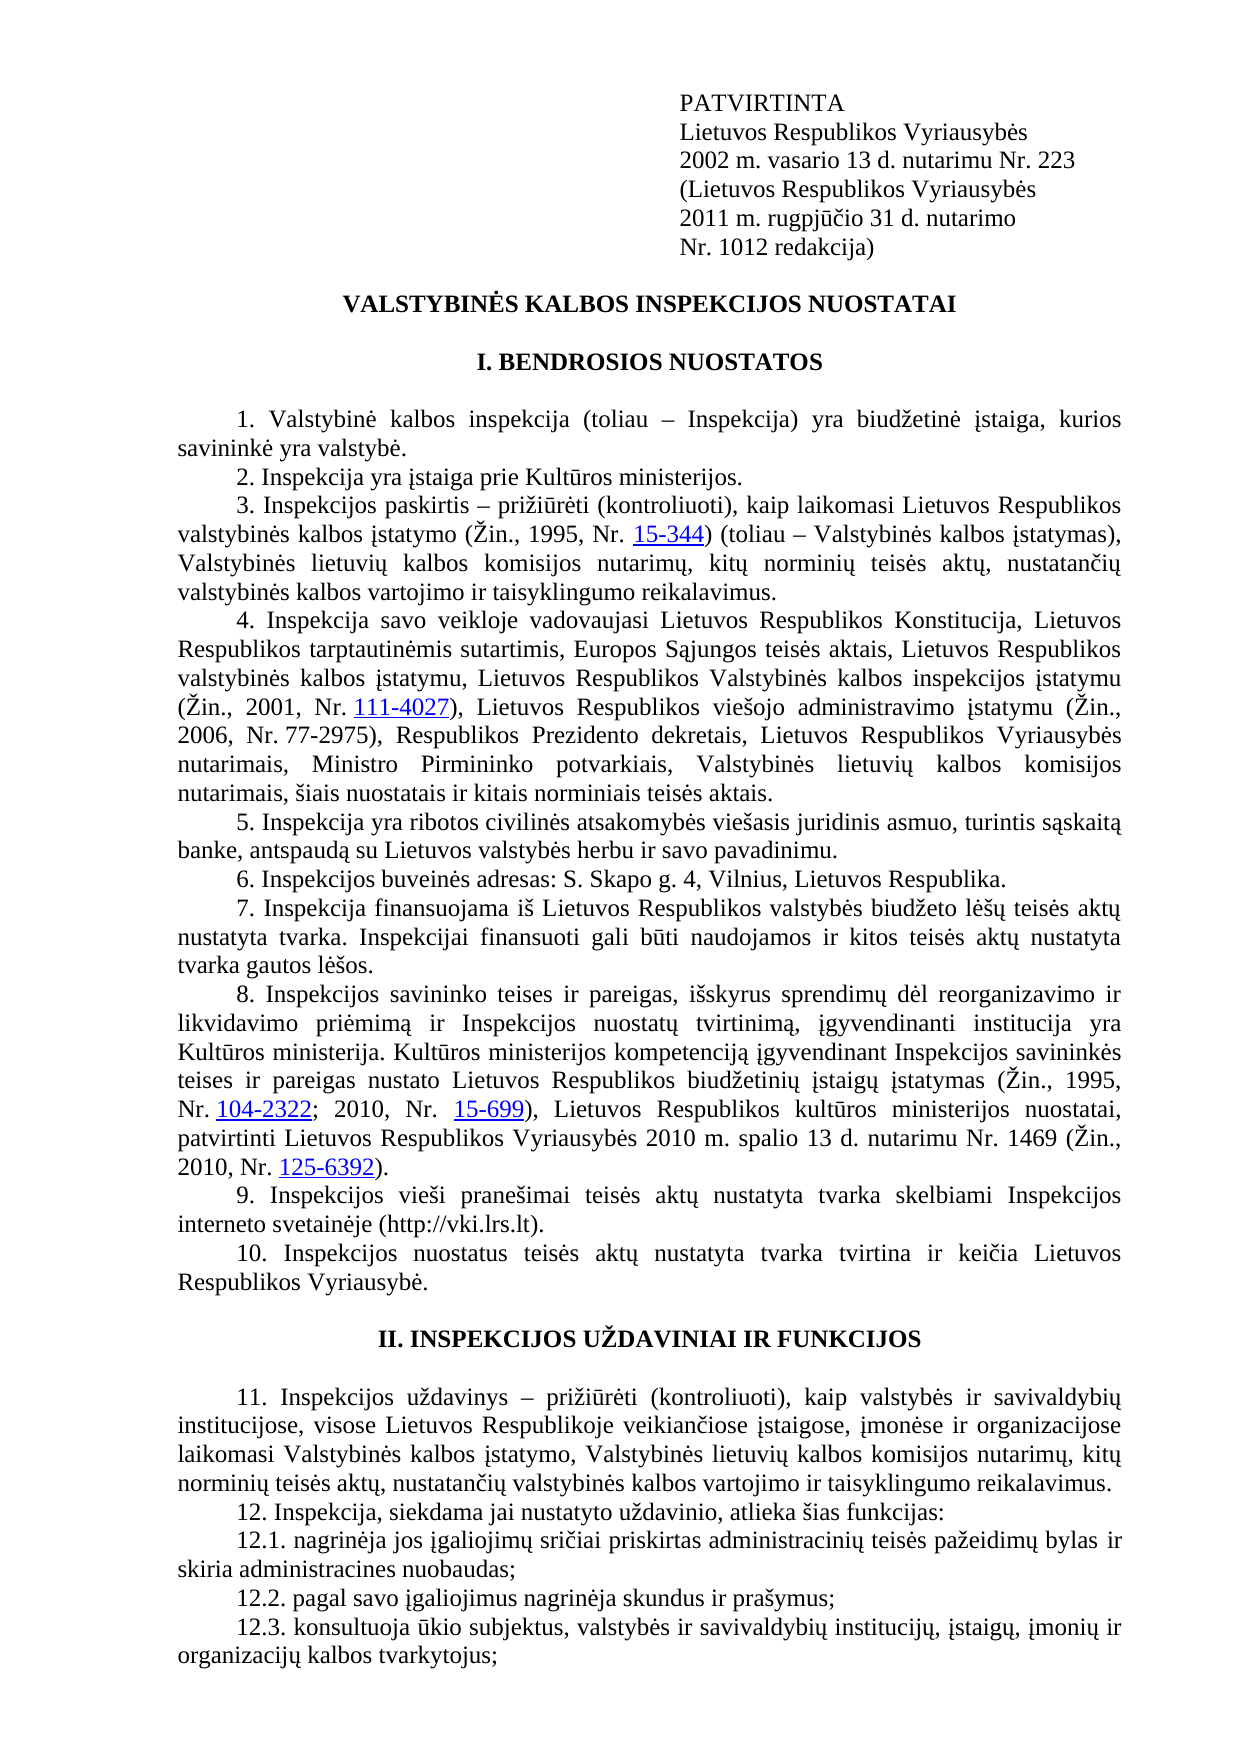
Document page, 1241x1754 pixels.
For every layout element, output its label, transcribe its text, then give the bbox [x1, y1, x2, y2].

text 12.2. pagal savo įgaliojimus nagrinėja skundus ir prašymus; [177, 1583, 1122, 1612]
text II. Inspekcijos UŽDAVINIAI IR FUNKCIJOS [177, 1324, 1122, 1353]
text 8. Inspekcijos savininko teises ir pareigas, išskyrus sprendimų dėl reorganizavimo ir likvidavimo priėmimą ir Inspekcijos nuostatų tvirtinimą, įgyvendinanti institucija yra Kultūros ministerija. Kultūros ministerijos kompetenciją įgyvendinant Inspekcijos savininkės teises ir pareigas nustato Lietuvos Respublikos biudžetinių įstaigų įstatymas (Žin., 1995, Nr. 104-2322; 2010, Nr. 15-699), Lietuvos Respublikos kultūros ministerijos nuostatai, patvirtinti Lietuvos Respublikos Vyriausybės 2010 m. spalio 13 d. nutarimu Nr. 1469 (Žin., 2010, Nr. 125-6392). [177, 979, 1122, 1180]
text VALSTYBINĖS KALBOS INSPEKCIJOS NUOSTATAI [177, 289, 1122, 318]
text 2. Inspekcija yra įstaiga prie Kultūros ministerijos. [177, 462, 1122, 490]
text 12.3. konsultuoja ūkio subjektus, valstybės ir savivaldybių institucijų, įstaigų, įmonių ir organizacijų kalbos tvarkytojus; [177, 1612, 1122, 1669]
text 4. Inspekcija savo veikloje vadovaujasi Lietuvos Respublikos Konstitucija, Lietuvos Respublikos tarptautinėmis sutartimis, Europos Sąjungos teisės aktais, Lietuvos Respublikos valstybinės kalbos įstatymu, Lietuvos Respublikos Valstybinės kalbos inspekcijos įstatymu (Žin., 2001, Nr. 111-4027), Lietuvos Respublikos viešojo administravimo įstatymu (Žin., 2006, Nr. 77-2975), Respublikos Prezidento dekretais, Lietuvos Respublikos Vyriausybės nutarimais, Ministro Pirmininko potvarkiais, Valstybinės lietuvių kalbos komisijos nutarimais, šiais nuostatais ir kitais norminiais teisės aktais. [177, 605, 1122, 807]
text 7. Inspekcija finansuojama iš Lietuvos Respublikos valstybės biudžeto lėšų teisės aktų nustatyta tvarka. Inspekcijai finansuoti gali būti naudojamos ir kitos teisės aktų nustatyta tvarka gautos lėšos. [177, 893, 1122, 979]
text 11. Inspekcijos uždavinys – prižiūrėti (kontroliuoti), kaip valstybės ir savivaldybių institucijose, visose Lietuvos Respublikoje veikiančiose įstaigose, įmonėse ir organizacijose laikomasi Valstybinės kalbos įstatymo, Valstybinės lietuvių kalbos komisijos nutarimų, kitų norminių teisės aktų, nustatančių valstybinės kalbos vartojimo ir taisyklingumo reikalavimus. [177, 1382, 1122, 1497]
text 2011 m. rugpjūčio 31 d. nutarimo [679, 203, 1122, 232]
text 2002 m. vasario 13 d. nutarimu Nr. 223 [679, 145, 1122, 174]
text 5. Inspekcija yra ribotos civilinės atsakomybės viešasis juridinis asmuo, turintis sąskaitą banke, antspaudą su Lietuvos valstybės herbu ir savo pavadinimu. [177, 807, 1122, 864]
text 12.1. nagrinėja jos įgaliojimų sričiai priskirtas administracinių teisės pažeidimų bylas ir skiria administracines nuobaudas; [177, 1525, 1122, 1583]
text Nr. 1012 redakcija) [679, 232, 1122, 260]
text 1. Valstybinė kalbos inspekcija (toliau – Inspekcija) yra biudžetinė įstaiga, kurios savininkė yra valstybė. [177, 404, 1122, 462]
text 10. Inspekcijos nuostatus teisės aktų nustatyta tvarka tvirtina ir keičia Lietuvos Respublikos Vyriausybė. [177, 1238, 1122, 1295]
text Lietuvos Respublikos Vyriausybės [679, 117, 1122, 145]
text 12. Inspekcija, siekdama jai nustatyto uždavinio, atlieka šias funkcijas: [177, 1497, 1122, 1525]
text 9. Inspekcijos vieši pranešimai teisės aktų nustatyta tvarka skelbiami Inspekcijos interneto svetainėje (http://vki.lrs.lt). [177, 1180, 1122, 1238]
text 6. Inspekcijos buveinės adresas: S. Skapo g. 4, Vilnius, Lietuvos Respublika. [177, 864, 1122, 893]
text Patvirtinta [679, 88, 1122, 117]
text (Lietuvos Respublikos Vyriausybės [679, 174, 1122, 203]
text I. BENDROSIOS NUOSTATOS [177, 347, 1122, 375]
text 3. Inspekcijos paskirtis – prižiūrėti (kontroliuoti), kaip laikomasi Lietuvos Respublikos valstybinės kalbos įstatymo (Žin., 1995, Nr. 15-344) (toliau – Valstybinės kalbos įstatymas), Valstybinės lietuvių kalbos komisijos nutarimų, kitų norminių teisės aktų, nustatančių valstybinės kalbos vartojimo ir taisyklingumo reikalavimus. [177, 490, 1122, 605]
